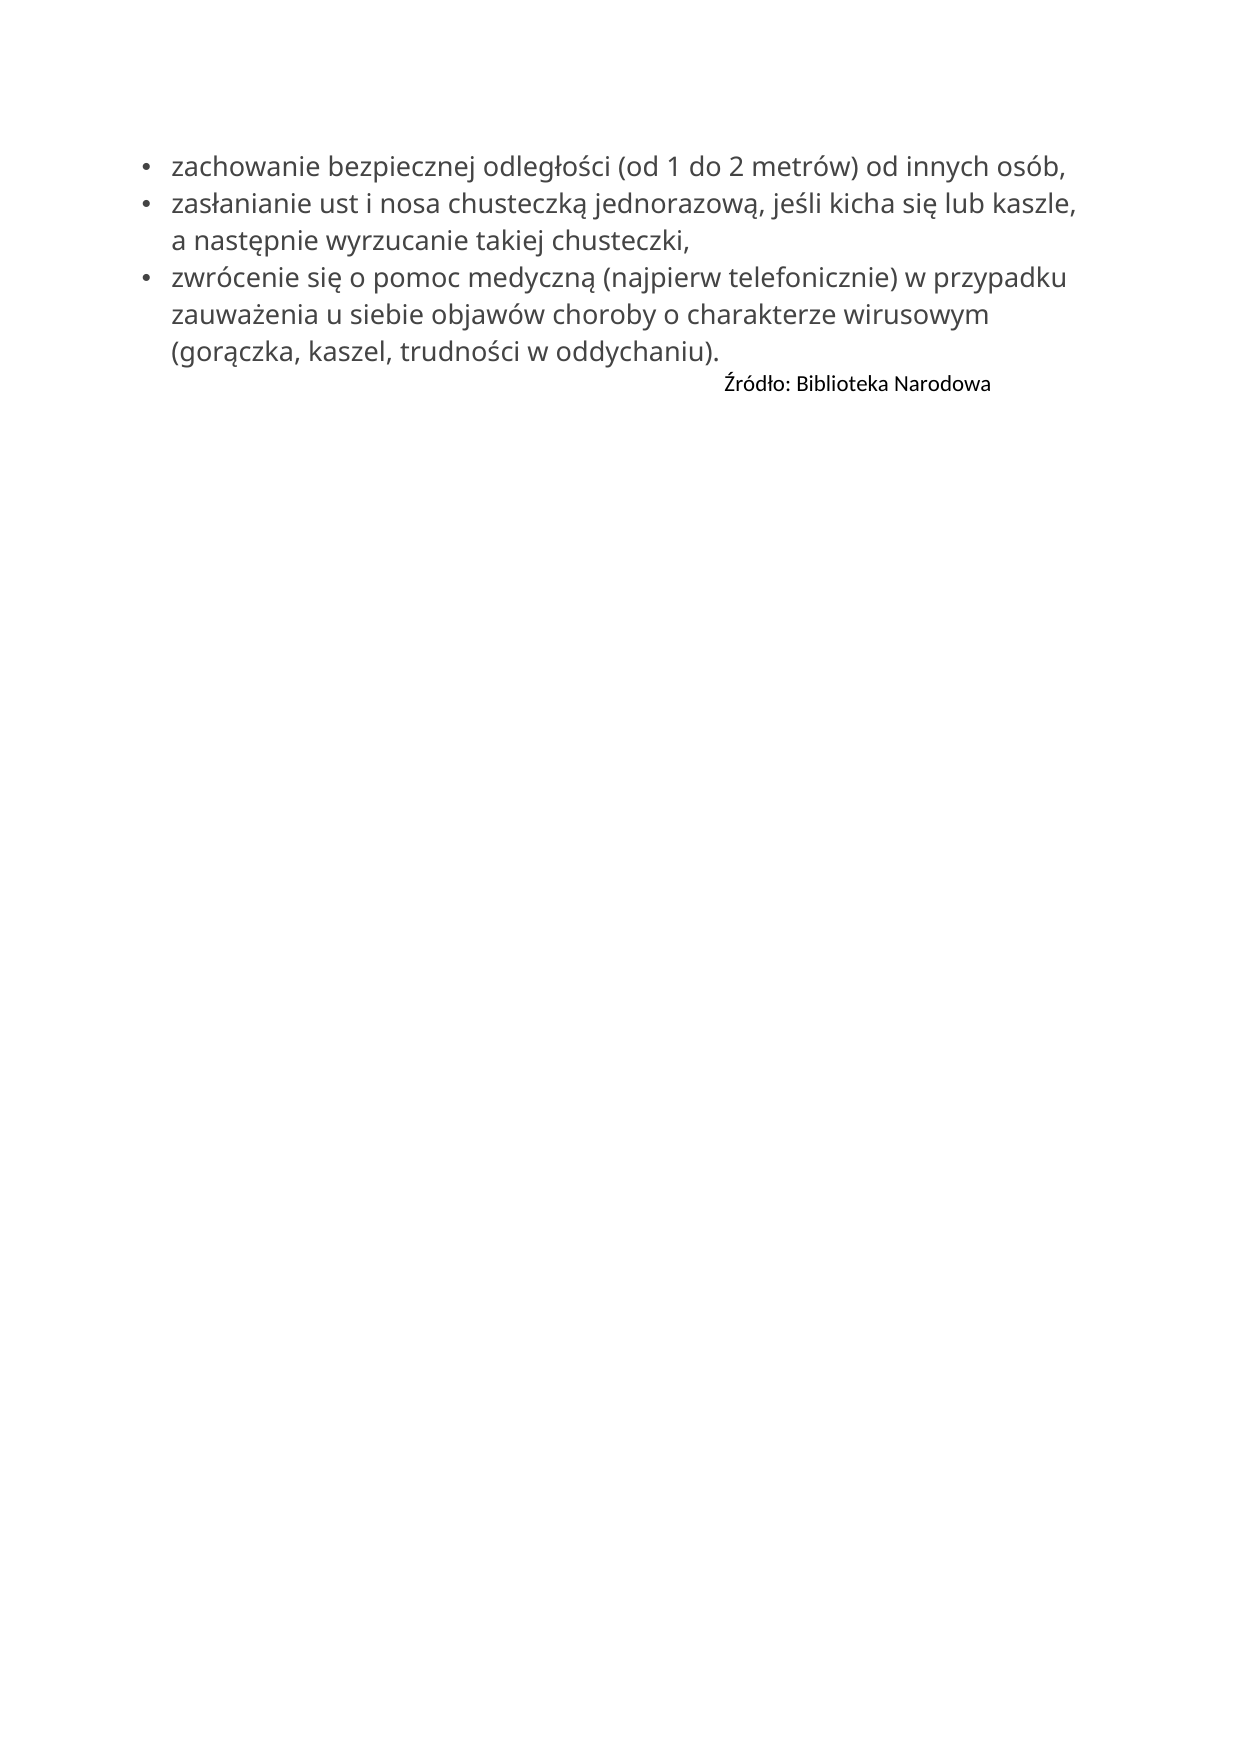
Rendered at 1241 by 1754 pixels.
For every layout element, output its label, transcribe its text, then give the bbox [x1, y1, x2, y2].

list zwrócenie się o pomoc medyczną (najpierw telefonicznie) w przypadku zauważenia u siebie objawów choroby o charakterze wirusowym (gorączka, kaszel, trudności w oddychaniu). [148, 258, 1085, 369]
list zasłanianie ust i nosa chusteczką jednorazową, jeśli kicha się lub kaszle, a następnie wyrzucanie takiej chusteczki, [148, 184, 1085, 258]
list zachowanie bezpiecznej odległości (od 1 do 2 metrów) od innych osób, [148, 148, 1085, 184]
text Źródło: Biblioteka Narodowa [148, 369, 1093, 397]
